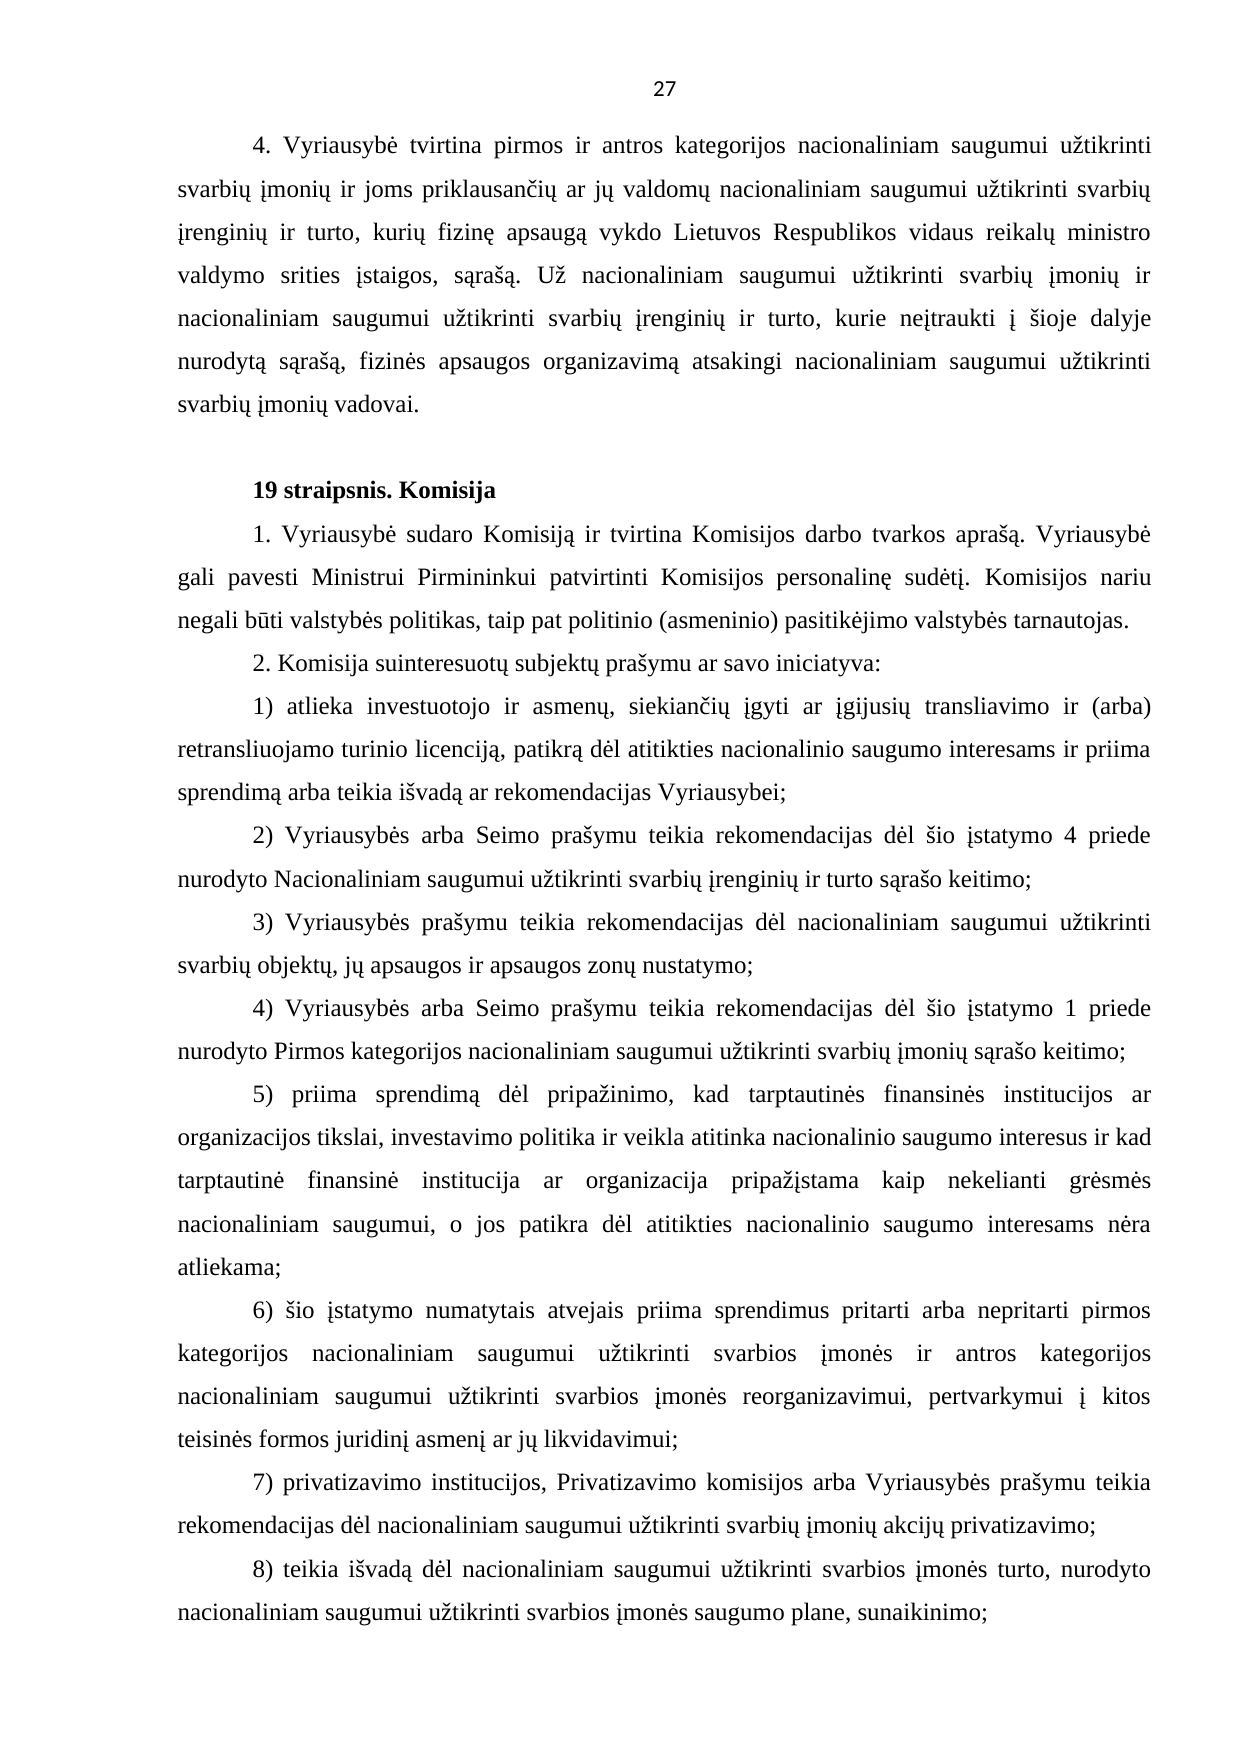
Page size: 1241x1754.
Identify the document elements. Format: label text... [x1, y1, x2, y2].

text 19 straipsnis. Komisija [177, 476, 1152, 504]
text 3) Vyriausybės prašymu teikia rekomendacijas dėl nacionaliniam saugumui užtikrinti svarbių objektų, jų apsaugos ir apsaugos zonų nustatymo; [177, 907, 1152, 979]
text 1. Vyriausybė sudaro Komisiją ir tvirtina Komisijos darbo tvarkos aprašą. Vyriausybė gali pavesti Ministrui Pirmininkui patvirtinti Komisijos personalinę sudėtį. Komisijos nariu negali būti valstybės politikas, taip pat politinio (asmeninio) pasitikėjimo valstybės tarnautojas. [177, 519, 1152, 634]
text 4) Vyriausybės arba Seimo prašymu teikia rekomendacijas dėl šio įstatymo 1 priede nurodyto Pirmos kategorijos nacionaliniam saugumui užtikrinti svarbių įmonių sąrašo keitimo; [177, 993, 1152, 1065]
text 6) šio įstatymo numatytais atvejais priima sprendimus pritarti arba nepritarti pirmos kategorijos nacionaliniam saugumui užtikrinti svarbios įmonės ir antros kategorijos nacionaliniam saugumui užtikrinti svarbios įmonės reorganizavimui, pertvarkymui į kitos teisinės formos juridinį asmenį ar jų likvidavimui; [177, 1295, 1152, 1453]
text 2) Vyriausybės arba Seimo prašymu teikia rekomendacijas dėl šio įstatymo 4 priede nurodyto Nacionaliniam saugumui užtikrinti svarbių įrenginių ir turto sąrašo keitimo; [177, 821, 1152, 892]
text 2. Komisija suinteresuotų subjektų prašymu ar savo iniciatyva: [177, 648, 1152, 677]
text 7) privatizavimo institucijos, Privatizavimo komisijos arba Vyriausybės prašymu teikia rekomendacijas dėl nacionaliniam saugumui užtikrinti svarbių įmonių akcijų privatizavimo; [177, 1467, 1152, 1539]
text 8) teikia išvadą dėl nacionaliniam saugumui užtikrinti svarbios įmonės turto, nurodyto nacionaliniam saugumui užtikrinti svarbios įmonės saugumo plane, sunaikinimo; [177, 1554, 1152, 1626]
text 1) atlieka investuotojo ir asmenų, siekiančių įgyti ar įgijusių transliavimo ir (arba) retransliuojamo turinio licenciją, patikrą dėl atitikties nacionalinio saugumo interesams ir priima sprendimą arba teikia išvadą ar rekomendacijas Vyriausybei; [177, 691, 1152, 806]
text 4. Vyriausybė tvirtina pirmos ir antros kategorijos nacionaliniam saugumui užtikrinti svarbių įmonių ir joms priklausančių ar jų valdomų nacionaliniam saugumui užtikrinti svarbių įrenginių ir turto, kurių fizinę apsaugą vykdo Lietuvos Respublikos vidaus reikalų ministro valdymo srities įstaigos, sąrašą. Už nacionaliniam saugumui užtikrinti svarbių įmonių ir nacionaliniam saugumui užtikrinti svarbių įrenginių ir turto, kurie neįtraukti į šioje dalyje nurodytą sąrašą, fizinės apsaugos organizavimą atsakingi nacionaliniam saugumui užtikrinti svarbių įmonių vadovai. [177, 131, 1152, 418]
text 5) priima sprendimą dėl pripažinimo, kad tarptautinės finansinės institucijos ar organizacijos tikslai, investavimo politika ir veikla atitinka nacionalinio saugumo interesus ir kad tarptautinė finansinė institucija ar organizacija pripažįstama kaip nekelianti grėsmės nacionaliniam saugumui, o jos patikra dėl atitikties nacionalinio saugumo interesams nėra atliekama; [177, 1079, 1152, 1281]
